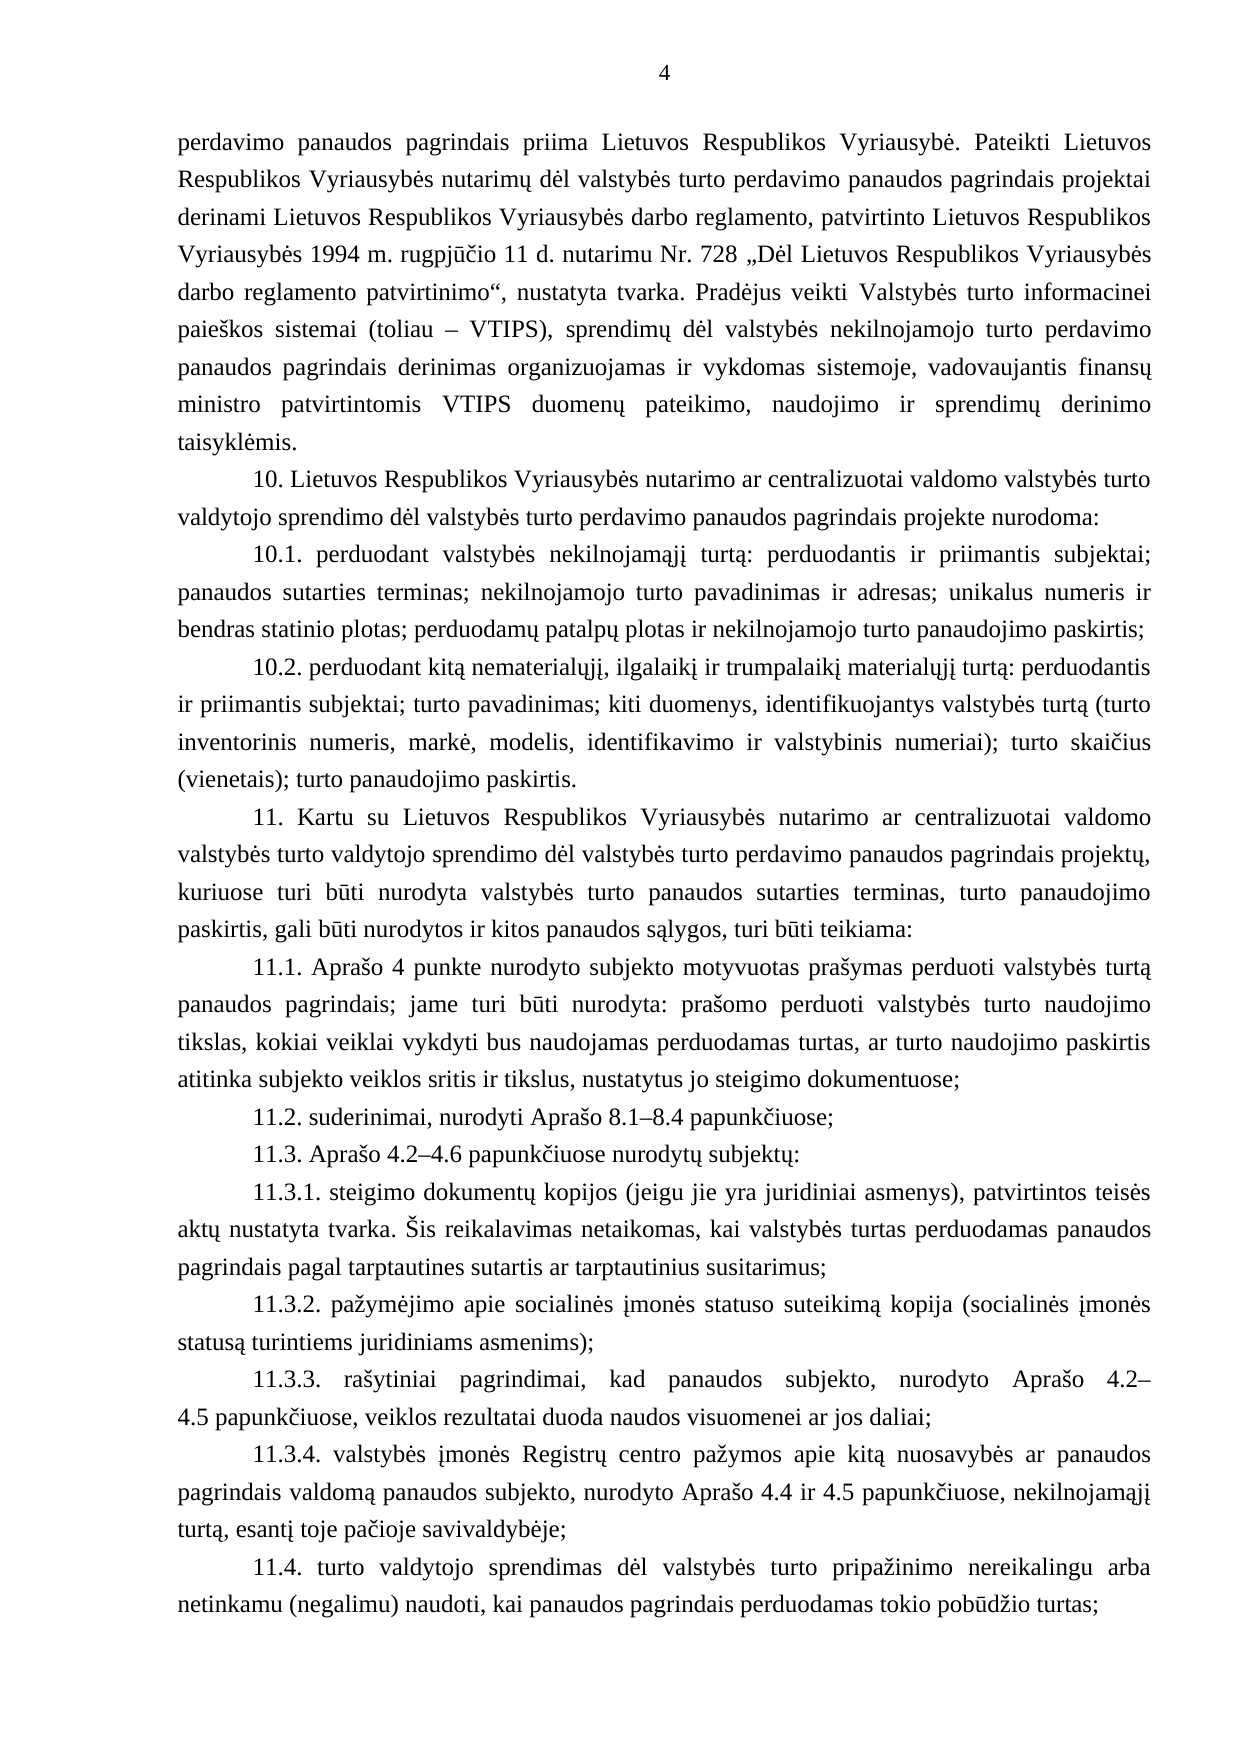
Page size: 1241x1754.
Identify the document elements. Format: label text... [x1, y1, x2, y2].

text 11.3.4. valstybės įmonės Registrų centro pažymos apie kitą nuosavybės ar panaudos pagrindais valdomą panaudos subjekto, nurodyto Aprašo 4.4 ir 4.5 papunkčiuose, nekilnojamąjį turtą, esantį toje pačioje savivaldybėje; [177, 1431, 1152, 1543]
text 11.3.2. pažymėjimo apie socialinės įmonės statuso suteikimą kopija (socialinės įmonės statusą turintiems juridiniams asmenims); [177, 1281, 1152, 1356]
text 10. Lietuvos Respublikos Vyriausybės nutarimo ar centralizuotai valdomo valstybės turto valdytojo sprendimo dėl valstybės turto perdavimo panaudos pagrindais projekte nurodoma: [177, 456, 1152, 531]
text 10.1. perduodant valstybės nekilnojamąjį turtą: perduodantis ir priimantis subjektai; panaudos sutarties terminas; nekilnojamojo turto pavadinimas ir adresas; unikalus numeris ir bendras statinio plotas; perduodamų patalpų plotas ir nekilnojamojo turto panaudojimo paskirtis; [177, 531, 1152, 643]
text 10.2. perduodant kitą nematerialųjį, ilgalaikį ir trumpalaikį materialųjį turtą: perduodantis ir priimantis subjektai; turto pavadinimas; kiti duomenys, identifikuojantys valstybės turtą (turto inventorinis numeris, markė, modelis, identifikavimo ir valstybinis numeriai); turto skaičius (vienetais); turto panaudojimo paskirtis. [177, 643, 1152, 793]
text 11.2. suderinimai, nurodyti Aprašo 8.1–8.4 papunkčiuose; [177, 1093, 1152, 1131]
text 11.3. Aprašo 4.2–4.6 papunkčiuose nurodytų subjektų: [177, 1131, 1152, 1168]
text 11.4. turto valdytojo sprendimas dėl valstybės turto pripažinimo nereikalingu arba netinkamu (negalimu) naudoti, kai panaudos pagrindais perduodamas tokio pobūdžio turtas; [177, 1543, 1152, 1618]
text 11.3.3. rašytiniai pagrindimai, kad panaudos subjekto, nurodyto Aprašo 4.2–4.5 papunkčiuose, veiklos rezultatai duoda naudos visuomenei ar jos daliai; [177, 1356, 1152, 1431]
text 11.1. Aprašo 4 punkte nurodyto subjekto motyvuotas prašymas perduoti valstybės turtą panaudos pagrindais; jame turi būti nurodyta: prašomo perduoti valstybės turto naudojimo tikslas, kokiai veiklai vykdyti bus naudojamas perduodamas turtas, ar turto naudojimo paskirtis atitinka subjekto veiklos sritis ir tikslus, nustatytus jo steigimo dokumentuose; [177, 943, 1152, 1093]
text 11. Kartu su Lietuvos Respublikos Vyriausybės nutarimo ar centralizuotai valdomo valstybės turto valdytojo sprendimo dėl valstybės turto perdavimo panaudos pagrindais projektų, kuriuose turi būti nurodyta valstybės turto panaudos sutarties terminas, turto panaudojimo paskirtis, gali būti nurodytos ir kitos panaudos sąlygos, turi būti teikiama: [177, 793, 1152, 943]
text perdavimo panaudos pagrindais priima Lietuvos Respublikos Vyriausybė. Pateikti Lietuvos Respublikos Vyriausybės nutarimų dėl valstybės turto perdavimo panaudos pagrindais projektai derinami Lietuvos Respublikos Vyriausybės darbo reglamento, patvirtinto Lietuvos Respublikos Vyriausybės 1994 m. rugpjūčio 11 d. nutarimu Nr. 728 „Dėl Lietuvos Respublikos Vyriausybės darbo reglamento patvirtinimo“, nustatyta tvarka. Pradėjus veikti Valstybės turto informacinei paieškos sistemai (toliau – VTIPS), sprendimų dėl valstybės nekilnojamojo turto perdavimo panaudos pagrindais derinimas organizuojamas ir vykdomas sistemoje, vadovaujantis finansų ministro patvirtintomis VTIPS duomenų pateikimo, naudojimo ir sprendimų derinimo taisyklėmis. [177, 118, 1152, 456]
text 11.3.1. steigimo dokumentų kopijos (jeigu jie yra juridiniai asmenys), patvirtintos teisės aktų nustatyta tvarka. Šis reikalavimas netaikomas, kai valstybės turtas perduodamas panaudos pagrindais pagal tarptautines sutartis ar tarptautinius susitarimus; [177, 1168, 1152, 1281]
